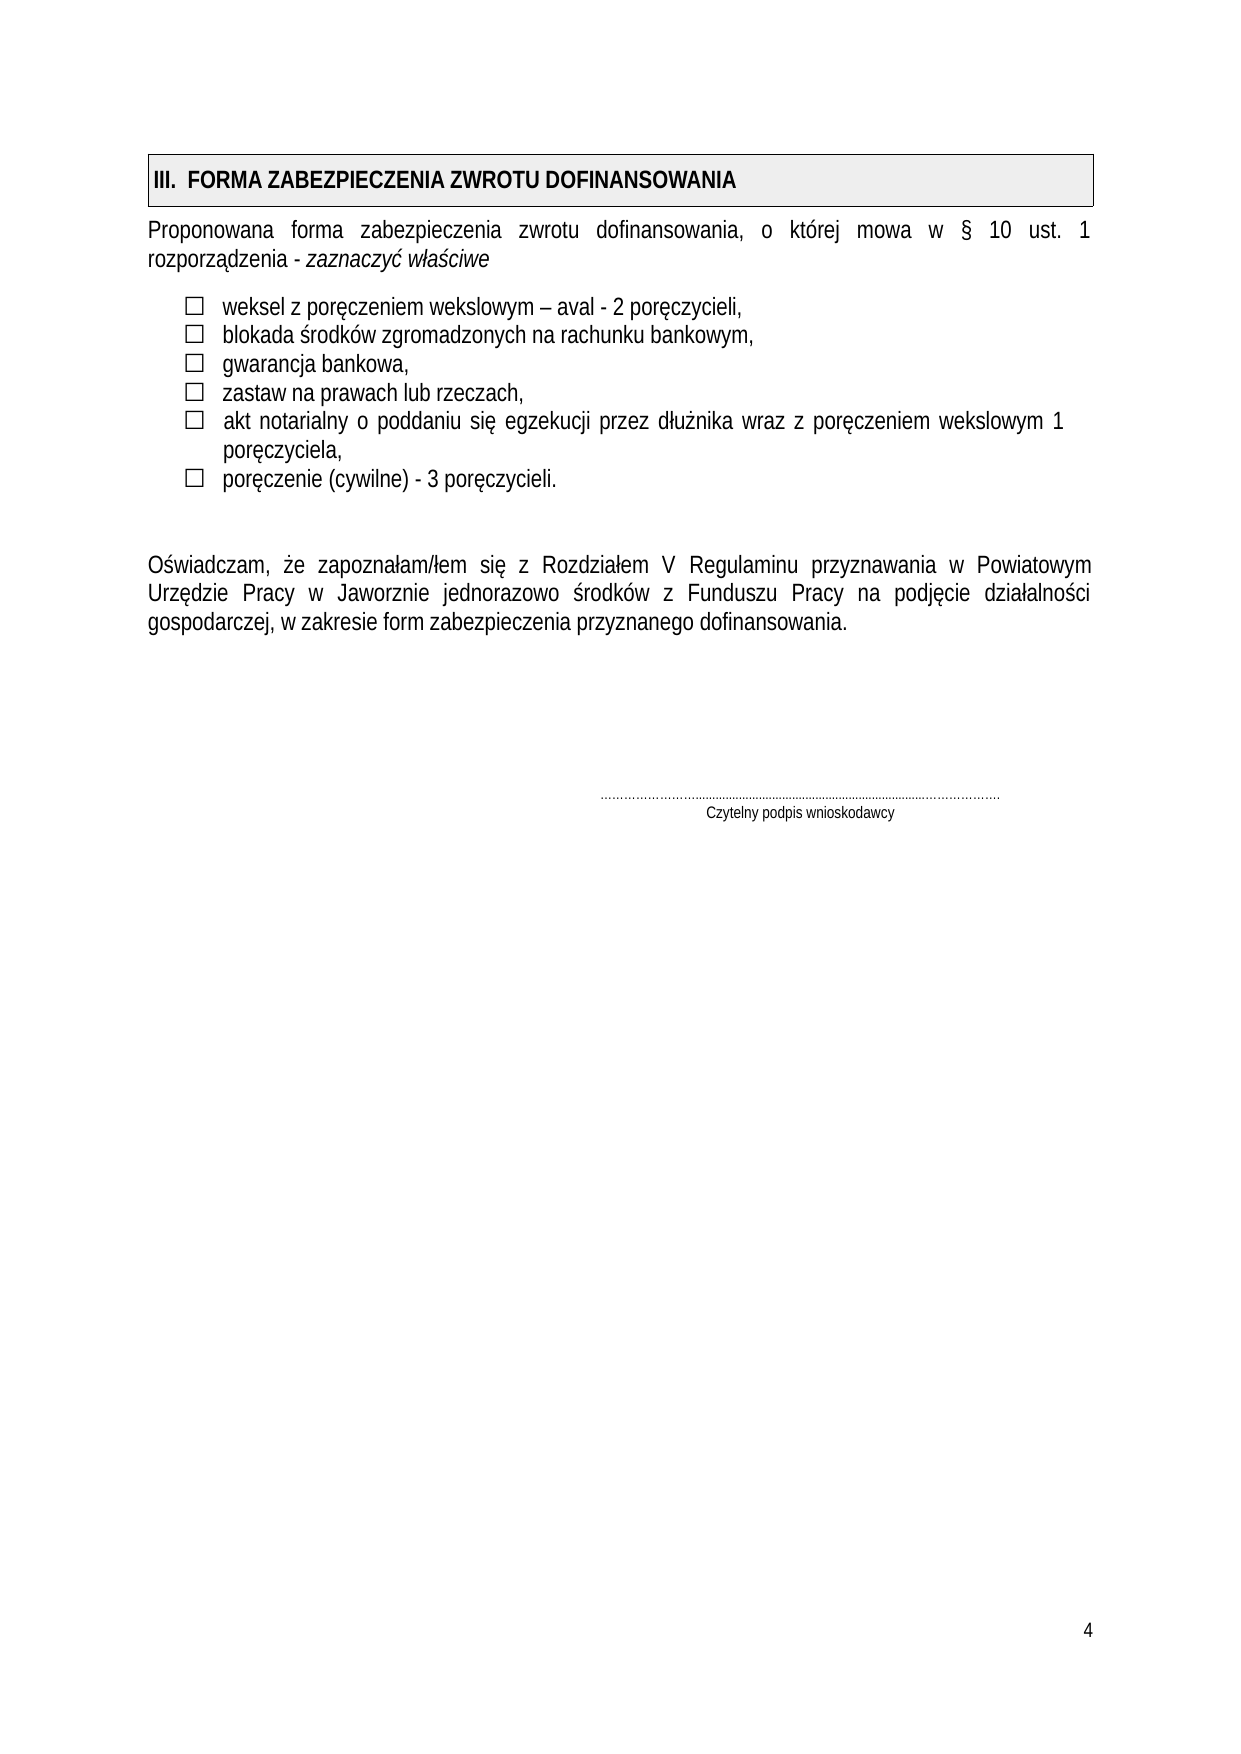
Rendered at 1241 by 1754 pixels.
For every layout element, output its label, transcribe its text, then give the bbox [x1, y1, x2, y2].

list ☐ akt notarialny o poddaniu się egzekucji przez dłużnika wraz z poręczeniem wekslowym 1 poręczyciela, [148, 406, 1093, 464]
list ☐ zastaw na prawach lub rzeczach, [148, 378, 1093, 406]
table_header III. FORMA ZABEZPIECZENIA ZWROTU DOFINANSOWANIA [149, 155, 1093, 206]
text Oświadczam, że zapoznałam/łem się z Rozdziałem V Regulaminu przyznawania w Powiatowym Urzędzie Pracy w Jaworznie jednorazowo środków z Funduszu Pracy na podjęcie działalności gospodarczej, w zakresie form zabezpieczenia przyznanego dofinansowania. [148, 549, 1092, 636]
list ☐ gwarancja bankowa, [148, 349, 1093, 378]
list ☐ blokada środków zgromadzonych na rachunku bankowym, [148, 320, 1093, 349]
text …………………….....................................................................………………. Czytelny podpis wnioskodawcy [584, 786, 1016, 822]
list ☐ weksel z poręczeniem wekslowym – aval - 2 poręczycieli, [148, 292, 1093, 320]
text Proponowana forma zabezpieczenia zwrotu dofinansowania, o której mowa w § 10 ust. 1 rozporządzenia - zaznaczyć właściwe [148, 215, 1093, 273]
list ☐ poręczenie (cywilne) - 3 poręczycieli. [148, 464, 1093, 492]
